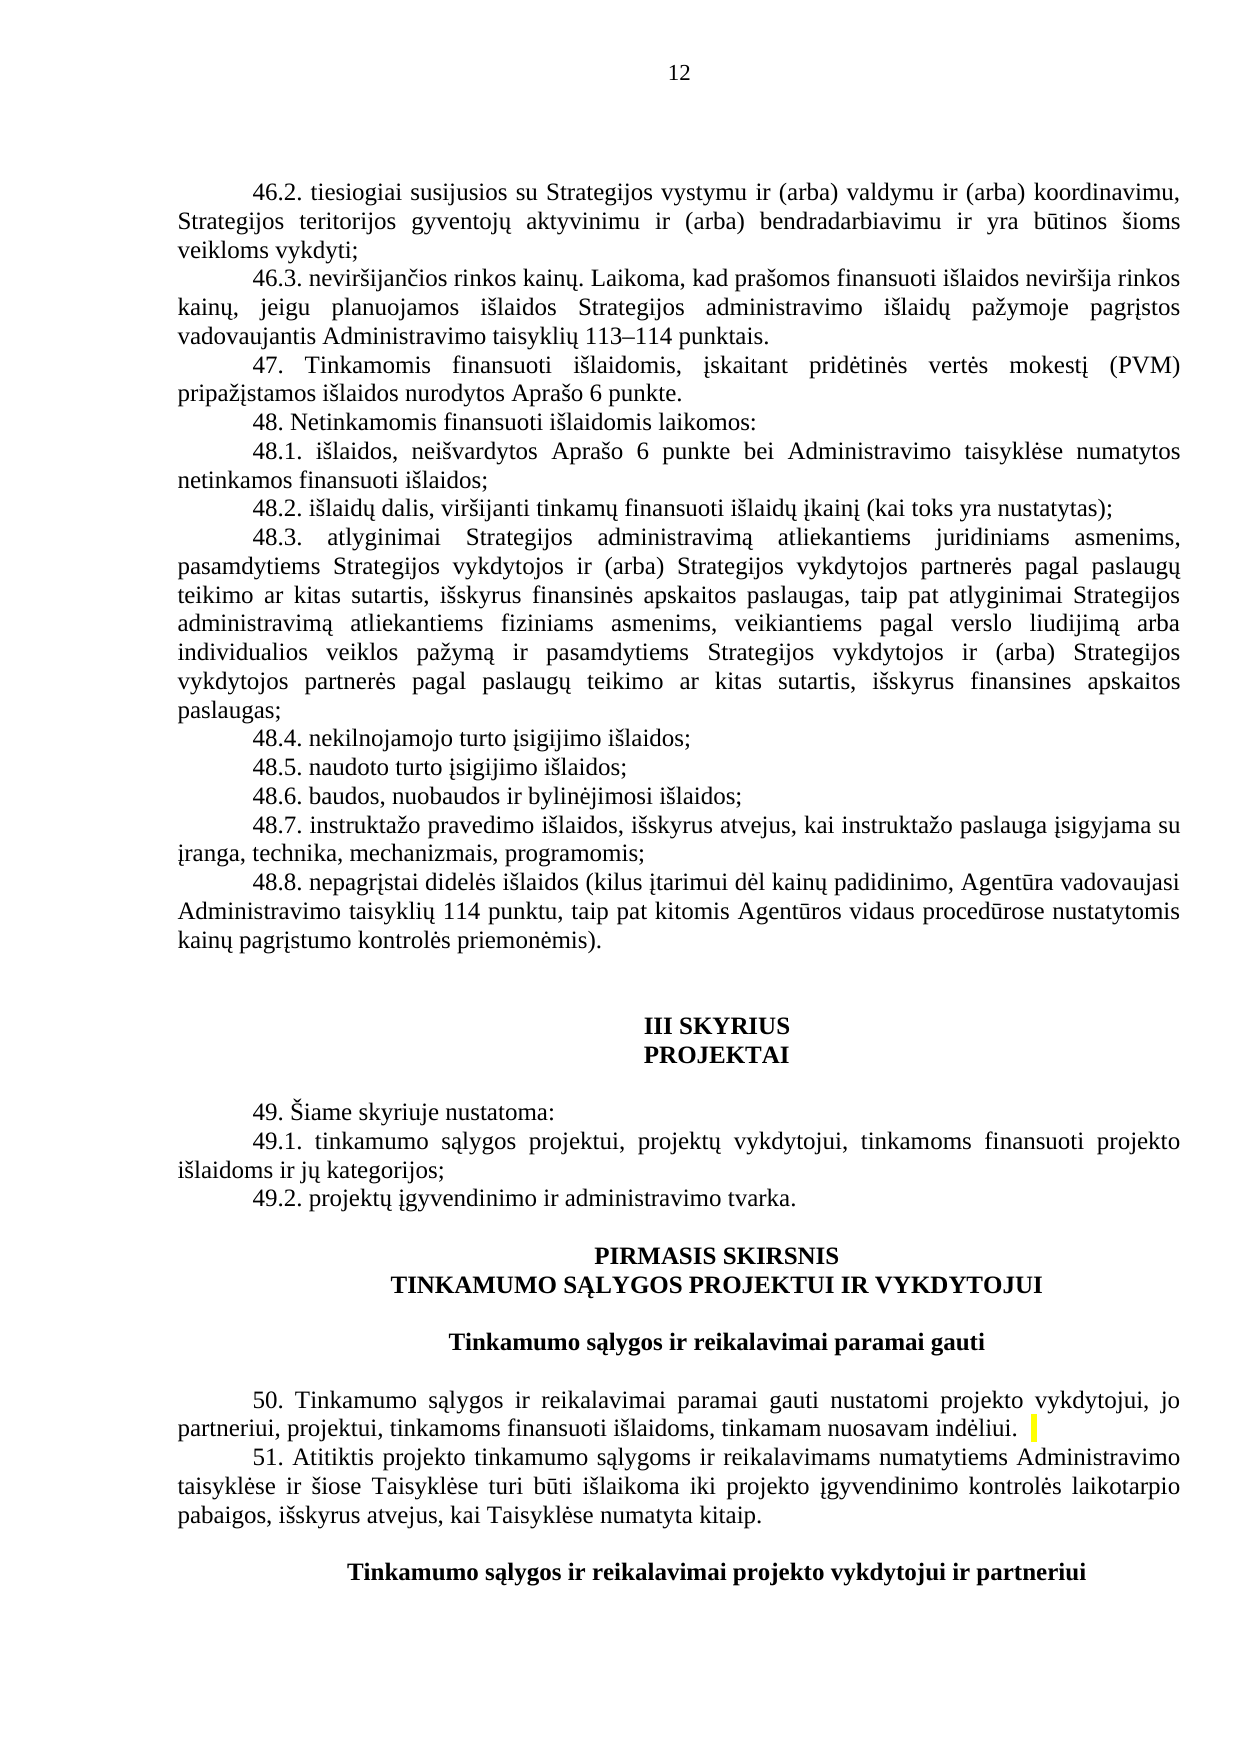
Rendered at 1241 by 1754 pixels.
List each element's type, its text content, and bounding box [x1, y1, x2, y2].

text 48.1. išlaidos, neišvardytos Aprašo 6 punkte bei Administravimo taisyklėse numatytos netinkamos finansuoti išlaidos; [177, 436, 1181, 493]
text 48.5. naudoto turto įsigijimo išlaidos; [177, 752, 1181, 781]
text 48.7. instruktažo pravedimo išlaidos, išskyrus atvejus, kai instruktažo paslauga įsigyjama su įranga, technika, mechanizmais, programomis; [177, 810, 1181, 867]
text 51. Atitiktis projekto tinkamumo sąlygoms ir reikalavimams numatytiems Administravimo taisyklėse ir šiose Taisyklėse turi būti išlaikoma iki projekto įgyvendinimo kontrolės laikotarpio pabaigos, išskyrus atvejus, kai Taisyklėse numatyta kitaip. [177, 1442, 1181, 1528]
text PIRMASIS SKIRSNIS [177, 1241, 1181, 1270]
text PROJEKTAI [177, 1040, 1181, 1068]
text Tinkamumo sąlygos ir reikalavimai paramai gauti [177, 1327, 1181, 1356]
text 46.2. tiesiogiai susijusios su Strategijos vystymu ir (arba) valdymu ir (arba) koordinavimu, Strategijos teritorijos gyventojų aktyvinimu ir (arba) bendradarbiavimu ir yra būtinos šioms veikloms vykdyti; [177, 177, 1181, 263]
text 48.3. atlyginimai Strategijos administravimą atliekantiems juridiniams asmenims, pasamdytiems Strategijos vykdytojos ir (arba) Strategijos vykdytojos partnerės pagal paslaugų teikimo ar kitas sutartis, išskyrus finansinės apskaitos paslaugas, taip pat atlyginimai Strategijos administravimą atliekantiems fiziniams asmenims, veikiantiems pagal verslo liudijimą arba individualios veiklos pažymą ir pasamdytiems Strategijos vykdytojos ir (arba) Strategijos vykdytojos partnerės pagal paslaugų teikimo ar kitas sutartis, išskyrus finansines apskaitos paslaugas; [177, 522, 1181, 723]
text 48. Netinkamomis finansuoti išlaidomis laikomos: [177, 407, 1181, 436]
text 48.8. nepagrįstai didelės išlaidos (kilus įtarimui dėl kainų padidinimo, Agentūra vadovaujasi Administravimo taisyklių 114 punktu, taip pat kitomis Agentūros vidaus procedūrose nustatytomis kainų pagrįstumo kontrolės priemonėmis). [177, 867, 1181, 953]
text TINKAMUMO SĄLYGOS PROJEKTUI IR VYKDYTOJUI [177, 1270, 1181, 1298]
text 50. Tinkamumo sąlygos ir reikalavimai paramai gauti nustatomi projekto vykdytojui, jo partneriui, projektui, tinkamoms finansuoti išlaidoms, tinkamam nuosavam indėliui. [177, 1385, 1181, 1442]
text 49.1. tinkamumo sąlygos projektui, projektų vykdytojui, tinkamoms finansuoti projekto išlaidoms ir jų kategorijos; [177, 1126, 1181, 1183]
text Tinkamumo sąlygos ir reikalavimai projekto vykdytojui ir partneriui [177, 1557, 1181, 1586]
text 46.3. neviršijančios rinkos kainų. Laikoma, kad prašomos finansuoti išlaidos neviršija rinkos kainų, jeigu planuojamos išlaidos Strategijos administravimo išlaidų pažymoje pagrįstos vadovaujantis Administravimo taisyklių 113–114 punktais. [177, 263, 1181, 350]
text 48.4. nekilnojamojo turto įsigijimo išlaidos; [177, 723, 1181, 752]
text 49.2. projektų įgyvendinimo ir administravimo tvarka. [177, 1183, 1181, 1212]
text 48.6. baudos, nuobaudos ir bylinėjimosi išlaidos; [177, 781, 1181, 810]
text 49. Šiame skyriuje nustatoma: [177, 1097, 1181, 1126]
text 48.2. išlaidų dalis, viršijanti tinkamų finansuoti išlaidų įkainį (kai toks yra nustatytas); [177, 493, 1181, 522]
text 47. Tinkamomis finansuoti išlaidomis, įskaitant pridėtinės vertės mokestį (PVM) pripažįstamos išlaidos nurodytos Aprašo 6 punkte. [177, 350, 1181, 407]
text III SKYRIUS [177, 1011, 1181, 1040]
